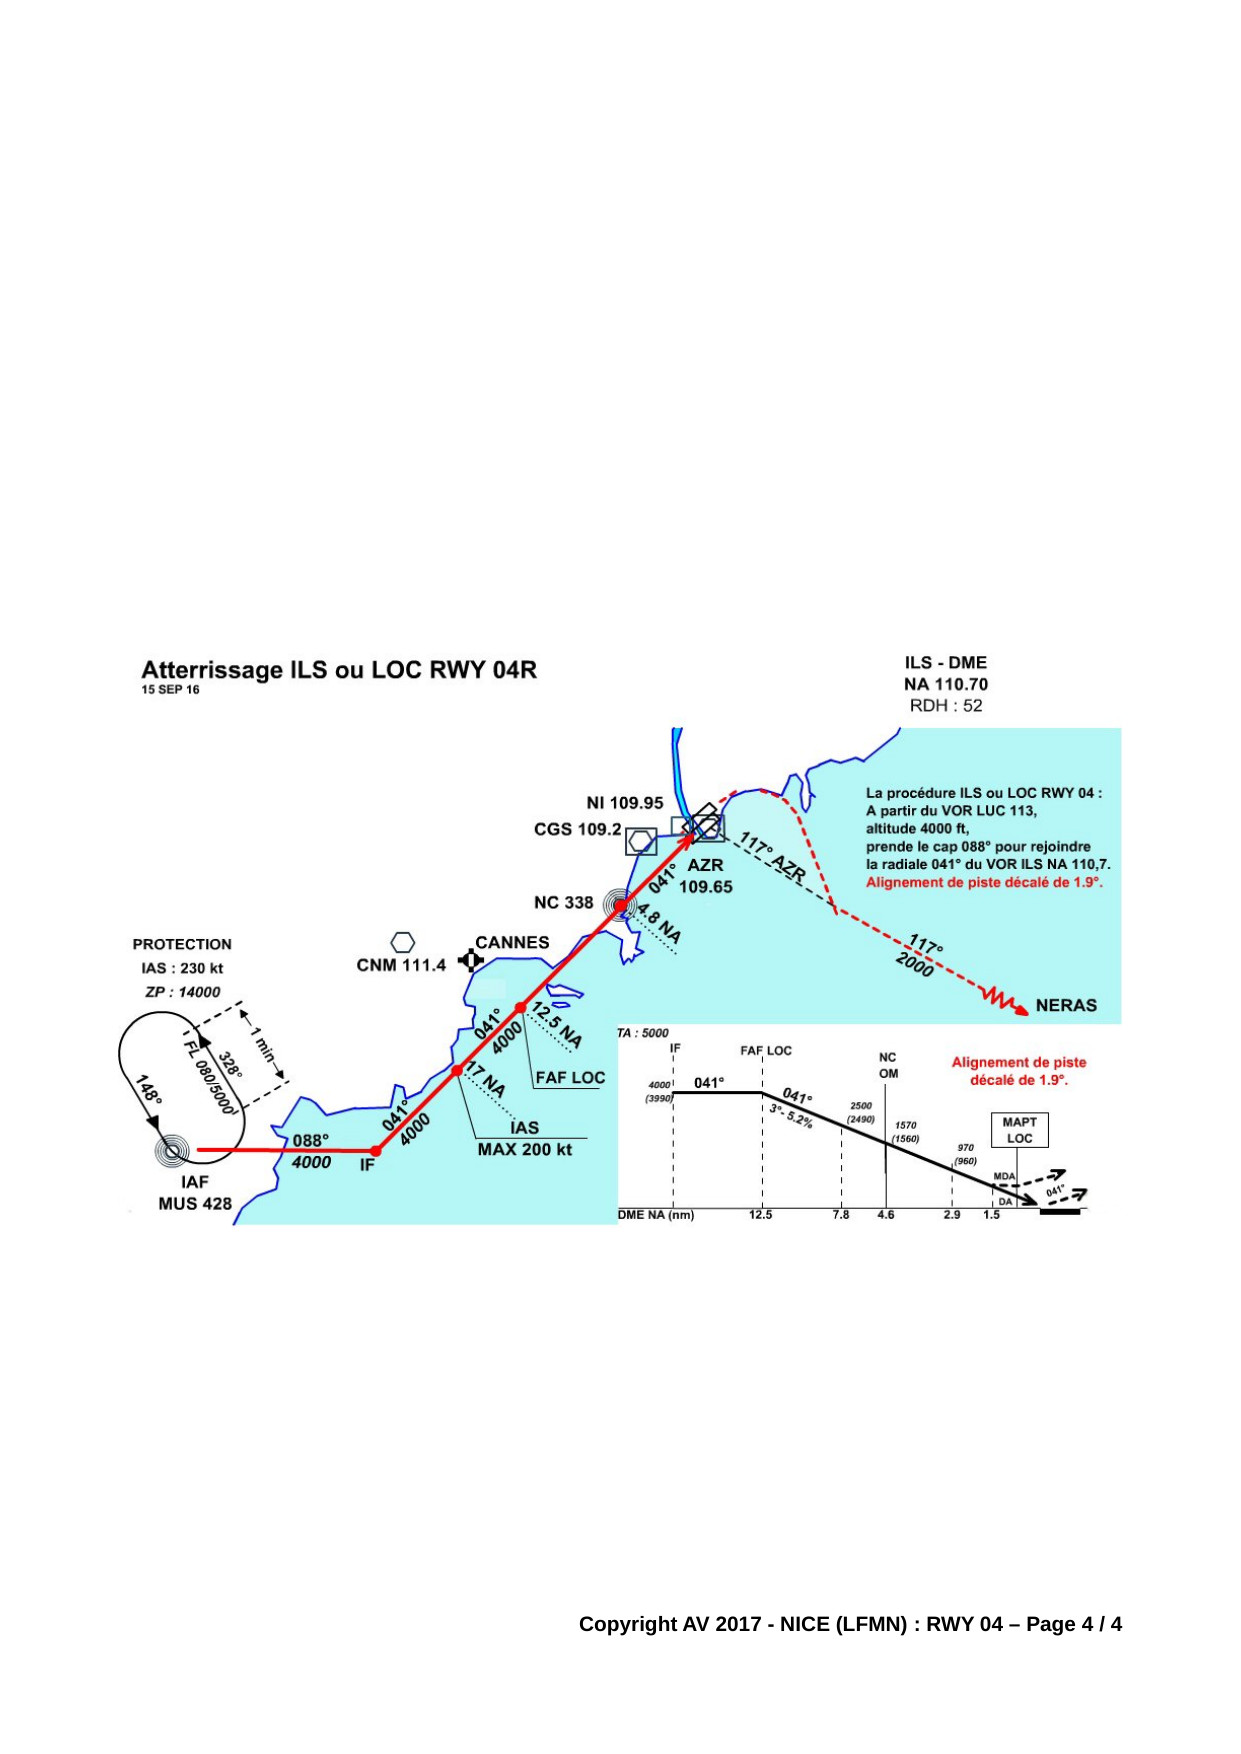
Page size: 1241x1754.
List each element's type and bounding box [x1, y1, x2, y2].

picture [118, 653, 1123, 1228]
